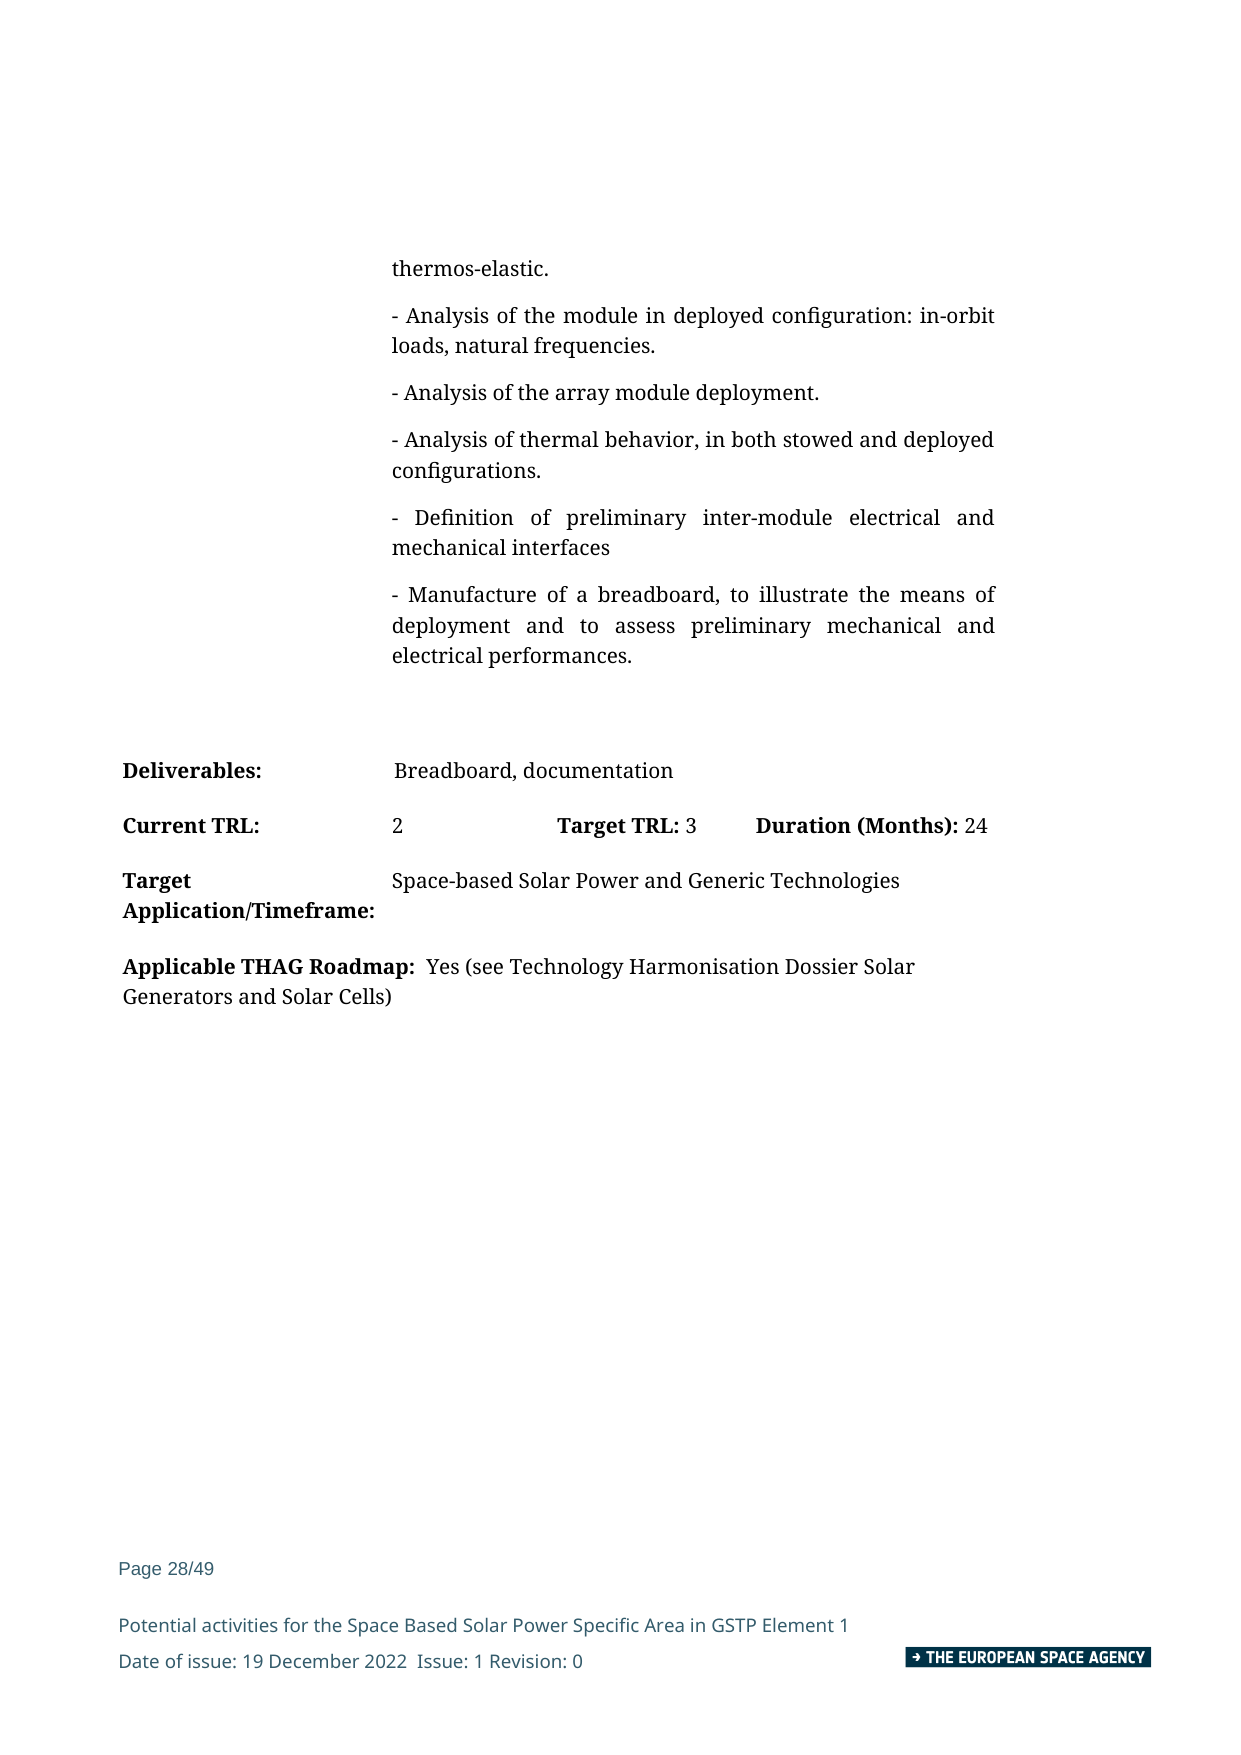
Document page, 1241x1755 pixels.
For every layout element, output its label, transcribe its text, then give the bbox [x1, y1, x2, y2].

table_cell Space-based Solar Power and Generic Technologies [388, 862, 999, 948]
table_cell Duration (Months): 24 [752, 807, 999, 862]
table_cell Applicable THAG Roadmap: Yes (see Technology Harmonisation Dossier Solar Generators and Solar Cells) [118, 948, 999, 1033]
table_cell 2 [388, 807, 553, 862]
table_cell Target Application/Timeframe: [118, 862, 387, 948]
table_cell Deliverables: [118, 739, 387, 807]
table_cell Breadboard, documentation [388, 739, 999, 807]
table_cell thermos-elastic. - Analysis of the module in deployed configuration: in-orbit loads, natural frequencies. - Analysis of the array module deployment. - Analysis of thermal behavior, in both stowed and deployed configurations. - Definition of preliminary inter-module electrical and mechanical interfaces - Manufacture of a breadboard, to illustrate the means of deployment and to assess preliminary mechanical and electrical performances. [388, 250, 999, 739]
table_cell [118, 250, 387, 739]
table_cell Target TRL: 3 [553, 807, 752, 862]
table_cell Current TRL: [118, 807, 387, 862]
